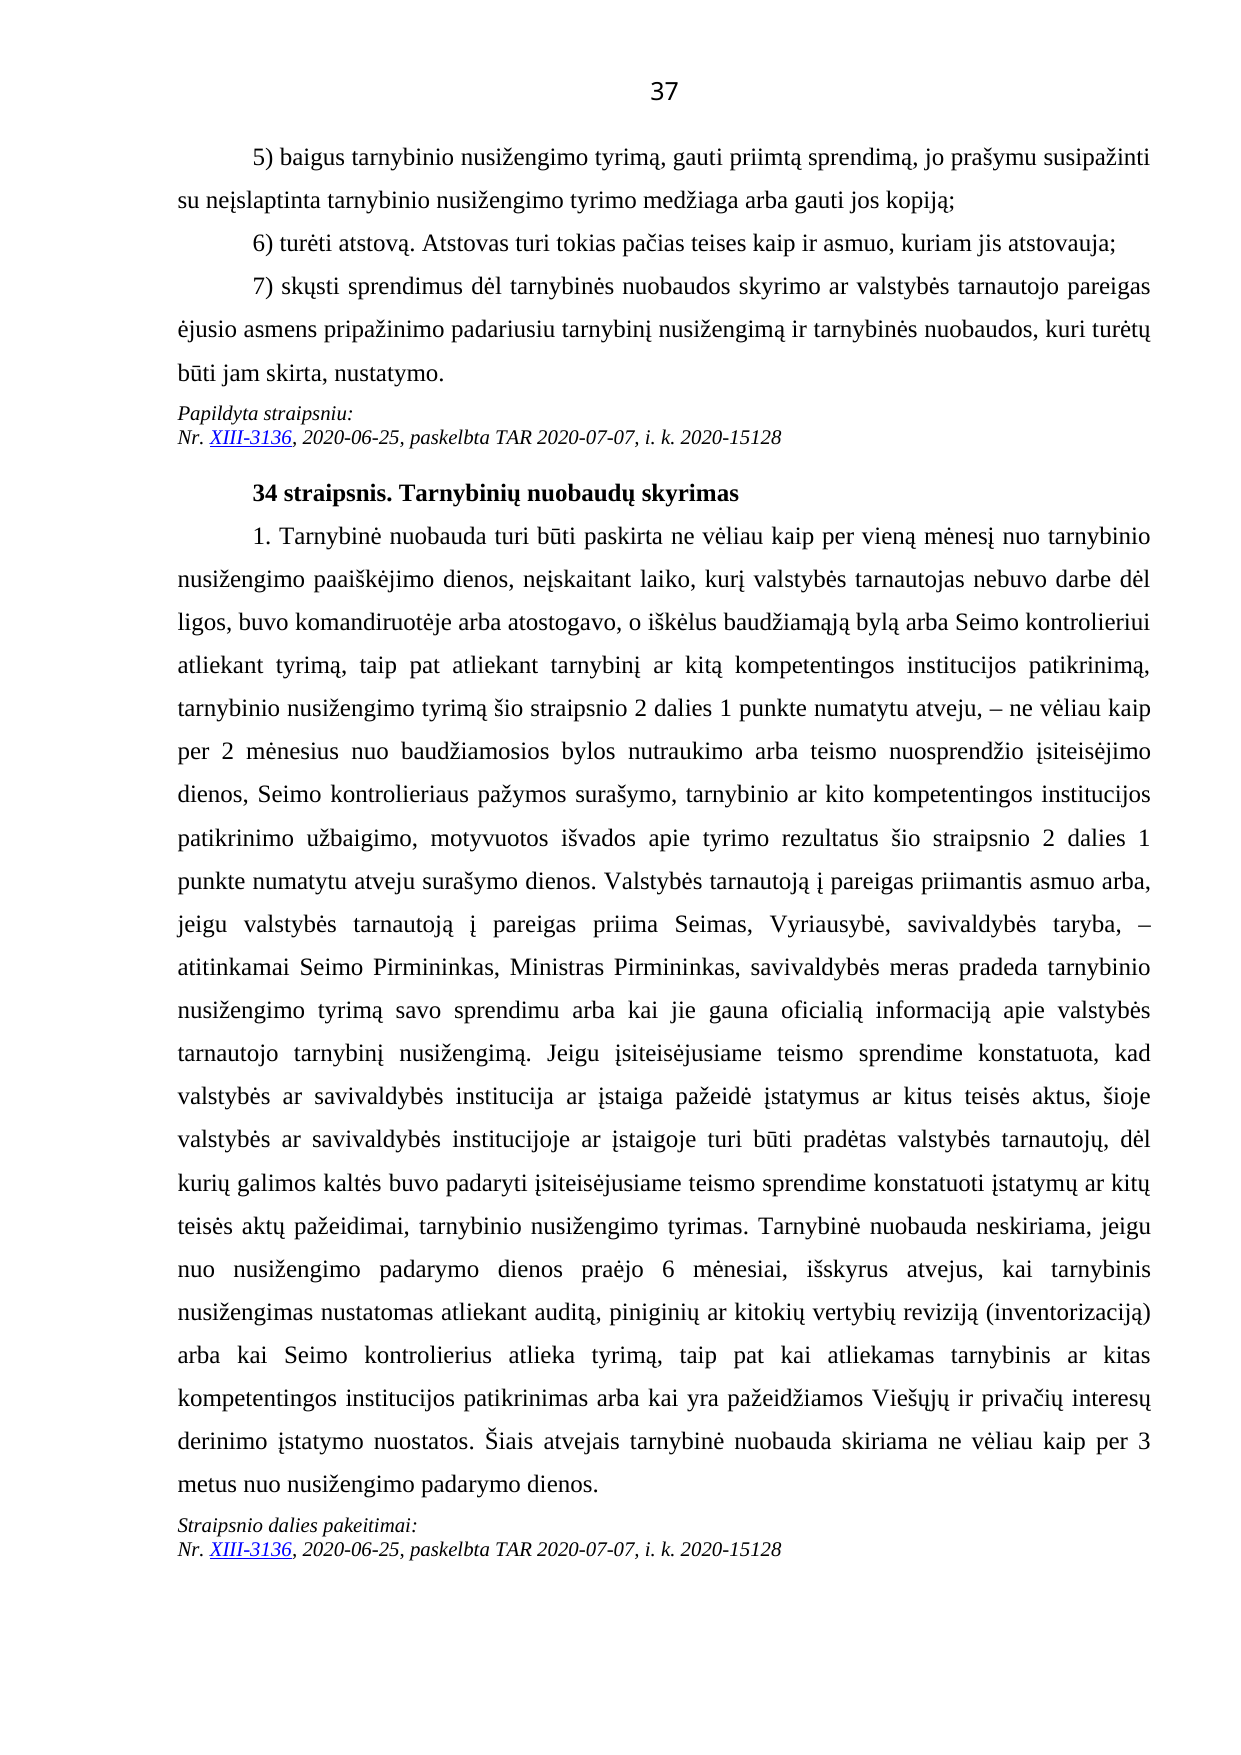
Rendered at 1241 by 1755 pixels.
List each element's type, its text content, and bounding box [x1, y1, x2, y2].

text 7) skųsti sprendimus dėl tarnybinės nuobaudos skyrimo ar valstybės tarnautojo pareigas ėjusio asmens pripažinimo padariusiu tarnybinį nusižengimą ir tarnybinės nuobaudos, kuri turėtų būti jam skirta, nustatymo. [177, 271, 1152, 386]
text 5) baigus tarnybinio nusižengimo tyrimą, gauti priimtą sprendimą, jo prašymu susipažinti su neįslaptinta tarnybinio nusižengimo tyrimo medžiaga arba gauti jos kopiją; [177, 142, 1152, 214]
text Nr. XIII-3136, 2020-06-25, paskelbta TAR 2020-07-07, i. k. 2020-15128 [177, 1537, 1152, 1561]
text Nr. XIII-3136, 2020-06-25, paskelbta TAR 2020-07-07, i. k. 2020-15128 [177, 425, 1152, 449]
text Straipsnio dalies pakeitimai: [177, 1513, 1152, 1537]
text Papildyta straipsniu: [177, 401, 1152, 425]
text 6) turėti atstovą. Atstovas turi tokias pačias teises kaip ir asmuo, kuriam jis atstovauja; [177, 228, 1152, 257]
text 1. Tarnybinė nuobauda turi būti paskirta ne vėliau kaip per vieną mėnesį nuo tarnybinio nusižengimo paaiškėjimo dienos, neįskaitant laiko, kurį valstybės tarnautojas nebuvo darbe dėl ligos, buvo komandiruotėje arba atostogavo, o iškėlus baudžiamąją bylą arba Seimo kontrolieriui atliekant tyrimą, taip pat atliekant tarnybinį ar kitą kompetentingos institucijos patikrinimą, tarnybinio nusižengimo tyrimą šio straipsnio 2 dalies 1 punkte numatytu atveju, – ne vėliau kaip per 2 mėnesius nuo baudžiamosios bylos nutraukimo arba teismo nuosprendžio įsiteisėjimo dienos, Seimo kontrolieriaus pažymos surašymo, tarnybinio ar kito kompetentingos institucijos patikrinimo užbaigimo, motyvuotos išvados apie tyrimo rezultatus šio straipsnio 2 dalies 1 punkte numatytu atveju surašymo dienos. Valstybės tarnautoją į pareigas priimantis asmuo arba, jeigu valstybės tarnautoją į pareigas priima Seimas, Vyriausybė, savivaldybės taryba, – atitinkamai Seimo Pirmininkas, Ministras Pirmininkas, savivaldybės meras pradeda tarnybinio nusižengimo tyrimą savo sprendimu arba kai jie gauna oficialią informaciją apie valstybės tarnautojo tarnybinį nusižengimą. Jeigu įsiteisėjusiame teismo sprendime konstatuota, kad valstybės ar savivaldybės institucija ar įstaiga pažeidė įstatymus ar kitus teisės aktus, šioje valstybės ar savivaldybės institucijoje ar įstaigoje turi būti pradėtas valstybės tarnautojų, dėl kurių galimos kaltės buvo padaryti įsiteisėjusiame teismo sprendime konstatuoti įstatymų ar kitų teisės aktų pažeidimai, tarnybinio nusižengimo tyrimas. Tarnybinė nuobauda neskiriama, jeigu nuo nusižengimo padarymo dienos praėjo 6 mėnesiai, išskyrus atvejus, kai tarnybinis nusižengimas nustatomas atliekant auditą, piniginių ar kitokių vertybių reviziją (inventorizaciją) arba kai Seimo kontrolierius atlieka tyrimą, taip pat kai atliekamas tarnybinis ar kitas kompetentingos institucijos patikrinimas arba kai yra pažeidžiamos Viešųjų ir privačių interesų derinimo įstatymo nuostatos. Šiais atvejais tarnybinė nuobauda skiriama ne vėliau kaip per 3 metus nuo nusižengimo padarymo dienos. [177, 521, 1152, 1498]
text 34 straipsnis. Tarnybinių nuobaudų skyrimas [177, 478, 1152, 506]
